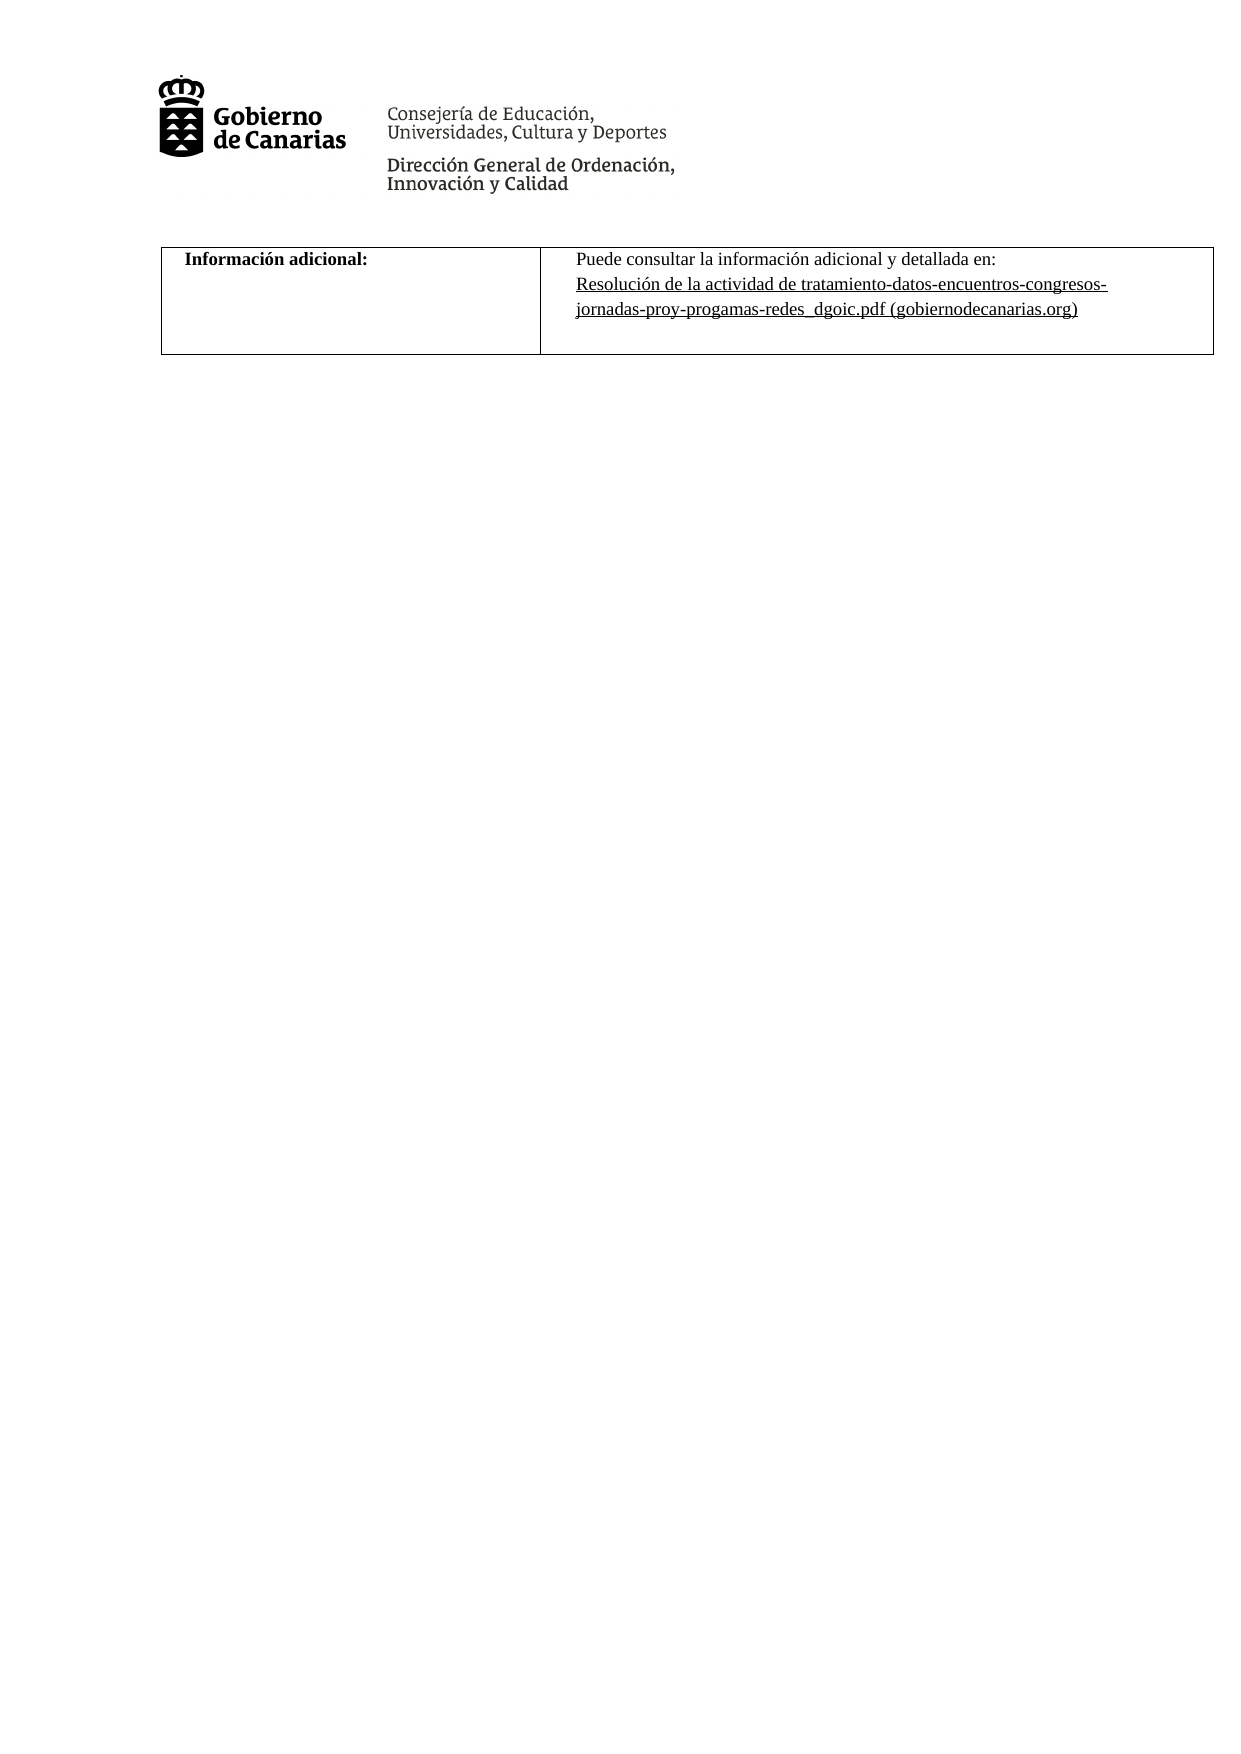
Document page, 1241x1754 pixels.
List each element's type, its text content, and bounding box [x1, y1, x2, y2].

table_cell Puede consultar la información adicional y detallada en: Resolución de la actividad de tratamiento-datos-encuentros-congresos-jornadas-proy-progamas-redes_dgoic.pdf (gobiernodecanarias.org) [541, 248, 1213, 354]
picture [150, 75, 679, 196]
table_cell Información adicional: [162, 248, 540, 354]
